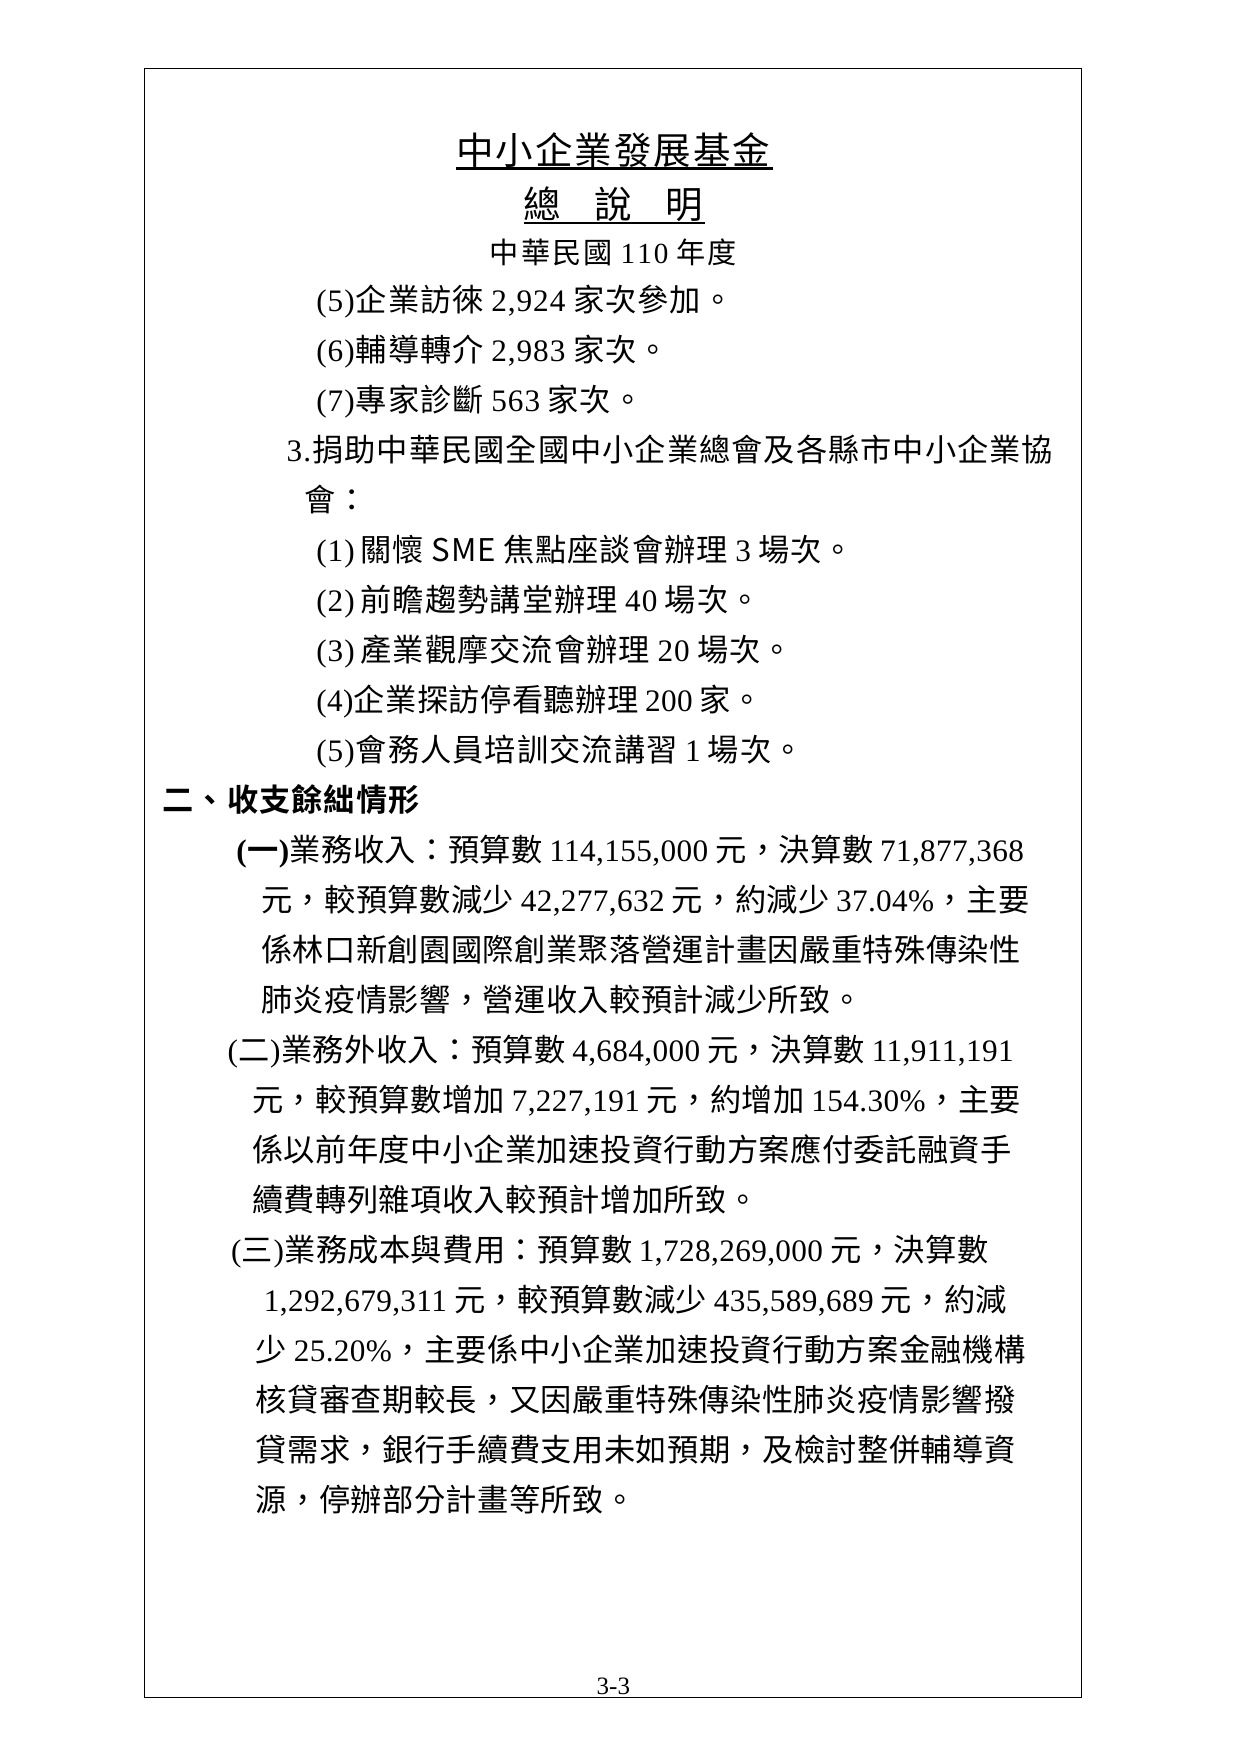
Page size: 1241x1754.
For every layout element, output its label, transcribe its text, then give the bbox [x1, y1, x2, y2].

list 元，較預算數減少42,277,632元，約減少37.04%，主要 [236, 872, 1061, 922]
list 肺炎疫情影響，營運收入較預計減少所致。 [236, 972, 1061, 1022]
list 源，停辦部分計畫等所致。 [231, 1472, 1060, 1522]
list 關懷SME焦點座談會辦理3場次。 [316, 522, 1060, 572]
list 3.捐助中華民國全國中小企業總會及各縣市中小企業協 [286, 422, 1060, 472]
list 貸需求，銀行手續費支用未如預期，及檢討整併輔導資 [231, 1422, 1060, 1472]
list 核貸審查期較長，又因嚴重特殊傳染性肺炎疫情影響撥 [231, 1372, 1060, 1422]
list 係林口新創園國際創業聚落營運計畫因嚴重特殊傳染性 [236, 922, 1061, 972]
text 二、收支餘絀情形 [153, 772, 1060, 822]
list (二)業務外收入：預算數4,684,000元，決算數11,911,191 [227, 1022, 1060, 1072]
list 少25.20%，主要係中小企業加速投資行動方案金融機構 [231, 1322, 1060, 1372]
list (一)業務收入：預算數114,155,000元，決算數71,877,368 [236, 822, 1061, 872]
list 係以前年度中小企業加速投資行動方案應付委託融資手 [227, 1122, 1060, 1172]
list (6)輔導轉介2,983家次。 [316, 322, 1060, 372]
list 1,292,679,311元，較預算數減少435,589,689元，約減 [231, 1272, 1060, 1322]
list 續費轉列雜項收入較預計增加所致。 [227, 1172, 1060, 1222]
list 產業觀摩交流會辦理20場次。 [316, 622, 1060, 672]
text (5)會務人員培訓交流講習1場次。 [153, 722, 1060, 772]
list 會： [286, 472, 1060, 522]
list (7)專家診斷563家次。 [316, 372, 1060, 422]
list 元，較預算數增加7,227,191元，約增加154.30%，主要 [227, 1072, 1060, 1122]
list (三)業務成本與費用：預算數1,728,269,000元，決算數 [231, 1222, 1060, 1272]
text (4)企業探訪停看聽辦理200家。 [154, 672, 1060, 722]
list 前瞻趨勢講堂辦理40場次。 [316, 572, 1060, 622]
list (5)企業訪徠2,924家次參加。 [316, 272, 1060, 322]
